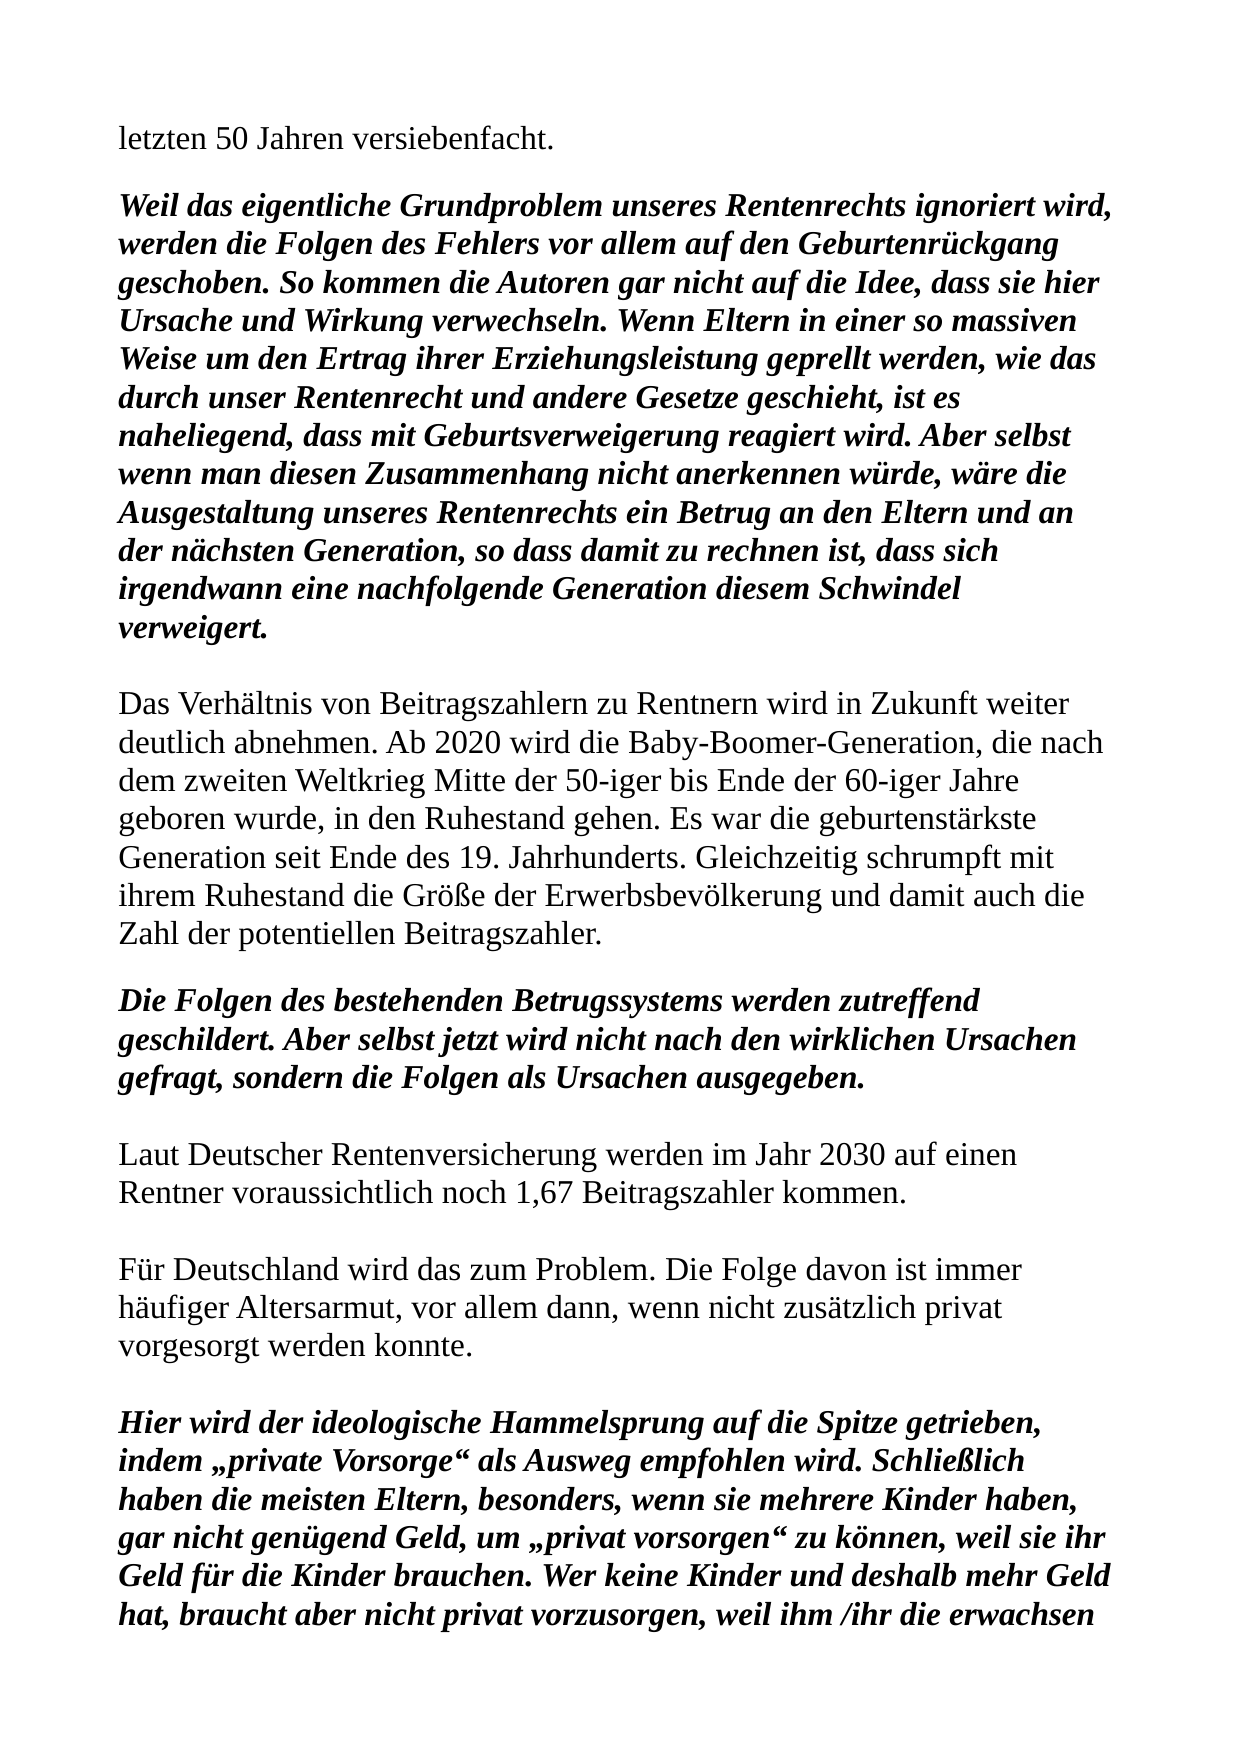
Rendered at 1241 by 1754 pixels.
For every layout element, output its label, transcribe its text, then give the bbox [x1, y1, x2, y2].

text Für Deutschland wird das zum Problem. Die Folge davon ist immer häufiger Altersarmut, vor allem dann, wenn nicht zusätzlich privat vorgesorgt werden konnte. [118, 1249, 1122, 1364]
text letzten 50 Jahren versiebenfacht. [118, 118, 1122, 156]
text Das Verhältnis von Beitragszahlern zu Rentnern wird in Zukunft weiter deutlich abnehmen. Ab 2020 wird die Baby-Boomer-Generation, die nach dem zweiten Weltkrieg Mitte der 50-iger bis Ende der 60-iger Jahre geboren wurde, in den Ruhestand gehen. Es war die geburtenstärkste Generation seit Ende des 19. Jahrhunderts. Gleichzeitig schrumpft mit ihrem Ruhestand die Größe der Erwerbsbevölkerung und damit auch die Zahl der potentiellen Beitragszahler. [118, 683, 1122, 952]
text Laut Deutscher Rentenversicherung werden im Jahr 2030 auf einen Rentner voraussichtlich noch 1,67 Beitragszahler kommen. [118, 1134, 1122, 1211]
text Die Folgen des bestehenden Betrugssystems werden zutreffend geschildert. Aber selbst jetzt wird nicht nach den wirklichen Ursachen gefragt, sondern die Folgen als Ursachen ausgegeben. [118, 981, 1122, 1096]
text Hier wird der ideologische Hammelsprung auf die Spitze getrieben, indem „private Vorsorge“ als Ausweg empfohlen wird. Schließlich haben die meisten Eltern, besonders, wenn sie mehrere Kinder haben, gar nicht genügend Geld, um „privat vorsorgen“ zu können, weil sie ihr Geld für die Kinder brauchen. Wer keine Kinder und deshalb mehr Geld hat, braucht aber nicht privat vorzusorgen, weil ihm /ihr die erwachsen [118, 1402, 1122, 1632]
text Weil das eigentliche Grundproblem unseres Rentenrechts ignoriert wird, werden die Folgen des Fehlers vor allem auf den Geburtenrückgang geschoben. So kommen die Autoren gar nicht auf die Idee, dass sie hier Ursache und Wirkung verwechseln. Wenn Eltern in einer so massiven Weise um den Ertrag ihrer Erziehungsleistung geprellt werden, wie das durch unser Rentenrecht und andere Gesetze geschieht, ist es naheliegend, dass mit Geburtsverweigerung reagiert wird. Aber selbst wenn man diesen Zusammenhang nicht anerkennen würde, wäre die Ausgestaltung unseres Rentenrechts ein Betrug an den Eltern und an der nächsten Generation, so dass damit zu rechnen ist, dass sich irgendwann eine nachfolgende Generation diesem Schwindel verweigert. [118, 185, 1122, 645]
